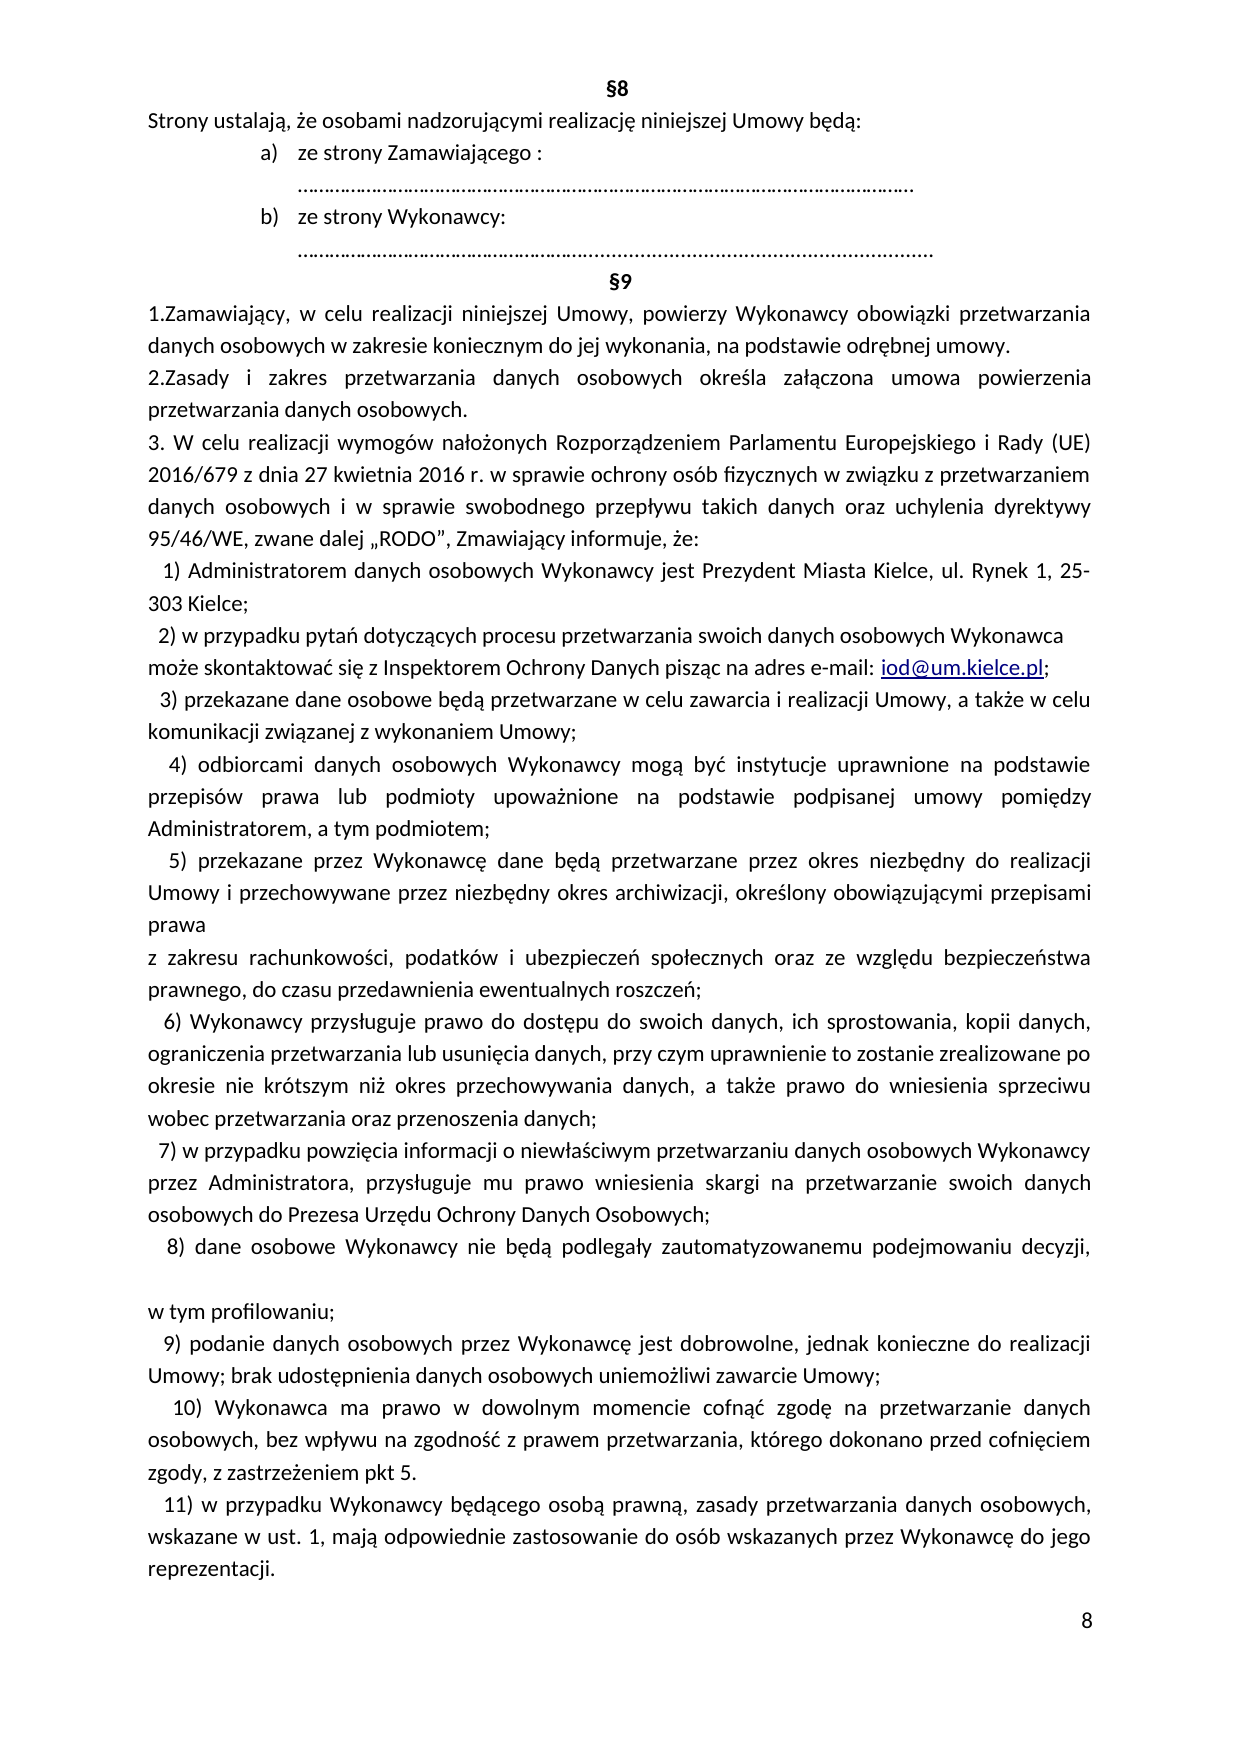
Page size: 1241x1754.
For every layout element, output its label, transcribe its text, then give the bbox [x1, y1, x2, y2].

text §8 [554, 74, 1093, 102]
text 10) Wykonawca ma prawo w dowolnym momencie cofnąć zgodę na przetwarzanie danych osobowych, bez wpływu na zgodność z prawem przetwarzania, którego dokonano przed cofnięciem zgody, z zastrzeżeniem pkt 5. [148, 1393, 1093, 1486]
text 11) w przypadku Wykonawcy będącego osobą prawną, zasady przetwarzania danych osobowych, wskazane w ust. 1, mają odpowiednie zastosowanie do osób wskazanych przez Wykonawcę do jego reprezentacji. [148, 1490, 1093, 1582]
text 3. W celu realizacji wymogów nałożonych Rozporządzeniem Parlamentu Europejskiego i Rady (UE) 2016/679 z dnia 27 kwietnia 2016 r. w sprawie ochrony osób fizycznych w związku z przetwarzaniem danych osobowych i w sprawie swobodnego przepływu takich danych oraz uchylenia dyrektywy 95/46/WE, zwane dalej „RODO”, Zmawiający informuje, że: [148, 428, 1093, 552]
text 4) odbiorcami danych osobowych Wykonawcy mogą być instytucje uprawnione na podstawie przepisów prawa lub podmioty upoważnione na podstawie podpisanej umowy pomiędzy Administratorem, a tym podmiotem; [148, 750, 1093, 842]
text 8) dane osobowe Wykonawcy nie będą podlegały zautomatyzowanemu podejmowaniu decyzji, w tym profilowaniu; [148, 1232, 1093, 1325]
list ze strony Zamawiającego : ……………………………………………………………………………………………………… [260, 138, 1093, 198]
text 9) podanie danych osobowych przez Wykonawcę jest dobrowolne, jednak konieczne do realizacji Umowy; brak udostępnienia danych osobowych uniemożliwi zawarcie Umowy; [148, 1329, 1093, 1389]
text §9 [148, 267, 1093, 295]
text 2.Zasady i zakres przetwarzania danych osobowych określa załączona umowa powierzenia przetwarzania danych osobowych. [148, 363, 1093, 424]
text 5) przekazane przez Wykonawcę dane będą przetwarzane przez okres niezbędny do realizacji Umowy i przechowywane przez niezbędny okres archiwizacji, określony obowiązującymi przepisami prawa z zakresu rachunkowości, podatków i ubezpieczeń społecznych oraz ze względu bezpieczeństwa prawnego, do czasu przedawnienia ewentualnych roszczeń; [148, 846, 1093, 1003]
text 1.Zamawiający, w celu realizacji niniejszej Umowy, powierzy Wykonawcy obowiązki przetwarzania danych osobowych w zakresie koniecznym do jej wykonania, na podstawie odrębnej umowy. [148, 299, 1093, 359]
text Strony ustalają, że osobami nadzorującymi realizację niniejszej Umowy będą: [148, 106, 1093, 134]
text 6) Wykonawcy przysługuje prawo do dostępu do swoich danych, ich sprostowania, kopii danych, ograniczenia przetwarzania lub usunięcia danych, przy czym uprawnienie to zostanie zrealizowane po okresie nie krótszym niż okres przechowywania danych, a także prawo do wniesienia sprzeciwu wobec przetwarzania oraz przenoszenia danych; [148, 1007, 1093, 1132]
text 1) Administratorem danych osobowych Wykonawcy jest Prezydent Miasta Kielce, ul. Rynek 1, 25-303 Kielce; [148, 557, 1093, 617]
text 2) w przypadku pytań dotyczących procesu przetwarzania swoich danych osobowych Wykonawca może skontaktować się z Inspektorem Ochrony Danych pisząc na adres e-mail: iod@um.kielce.pl; [148, 621, 1093, 681]
text 7) w przypadku powzięcia informacji o niewłaściwym przetwarzaniu danych osobowych Wykonawcy przez Administratora, przysługuje mu prawo wniesienia skargi na przetwarzanie swoich danych osobowych do Prezesa Urzędu Ochrony Danych Osobowych; [148, 1136, 1093, 1228]
text 3) przekazane dane osobowe będą przetwarzane w celu zawarcia i realizacji Umowy, a także w celu komunikacji związanej z wykonaniem Umowy; [148, 685, 1093, 746]
list ze strony Wykonawcy: ………………………………………………............................................................. [260, 202, 1093, 263]
